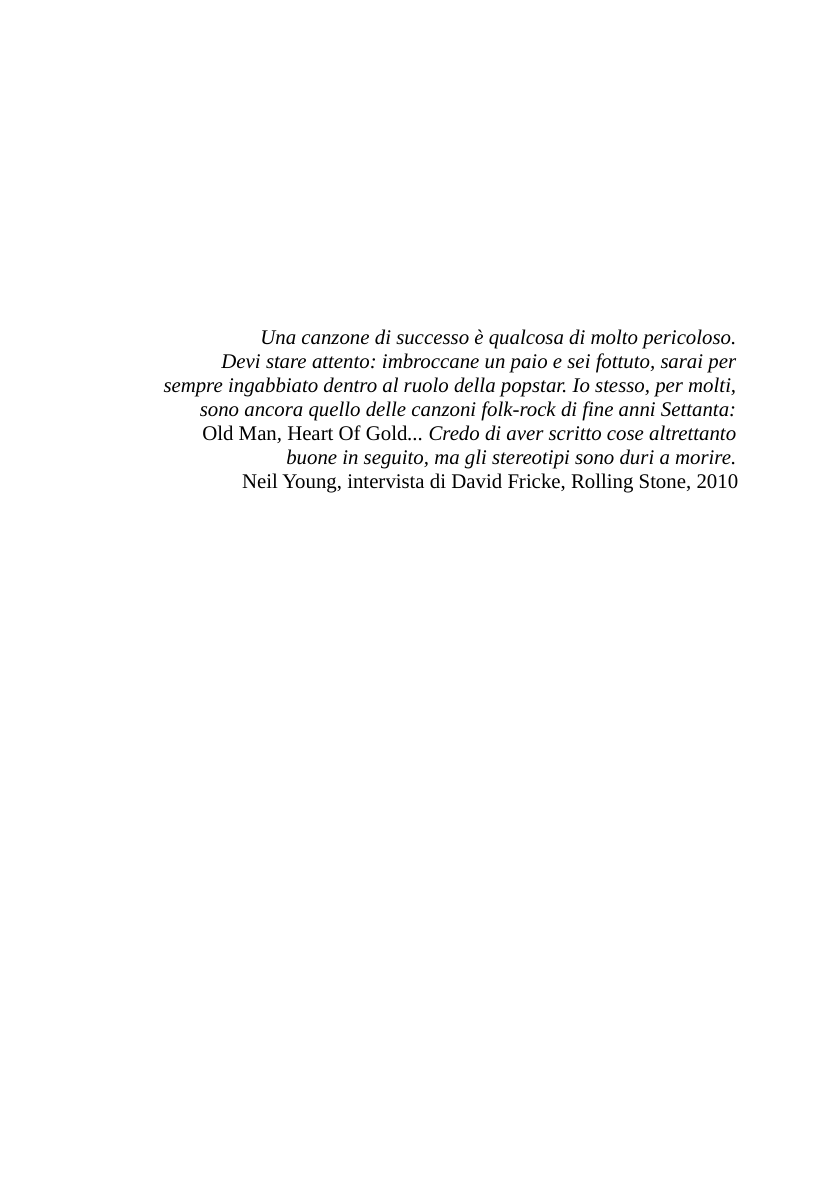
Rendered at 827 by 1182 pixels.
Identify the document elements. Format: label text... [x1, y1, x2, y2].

text Neil Young, intervista di David Fricke, Rolling Stone, 2010 [88, 469, 738, 493]
text buone in seguito, ma gli stereotipi sono duri a morire. [148, 445, 738, 469]
text Devi stare attento: imbroccane un paio e sei fottuto, sarai per sempre ingabbiato dentro al ruolo della popstar. Io stesso, per molti, sono ancora quello delle canzoni folk-rock di fine anni Settanta: [148, 349, 738, 421]
text Una canzone di successo è qualcosa di molto pericoloso. [148, 325, 738, 349]
text Old Man, Heart Of Gold... Credo di aver scritto cose altrettanto [148, 421, 738, 445]
